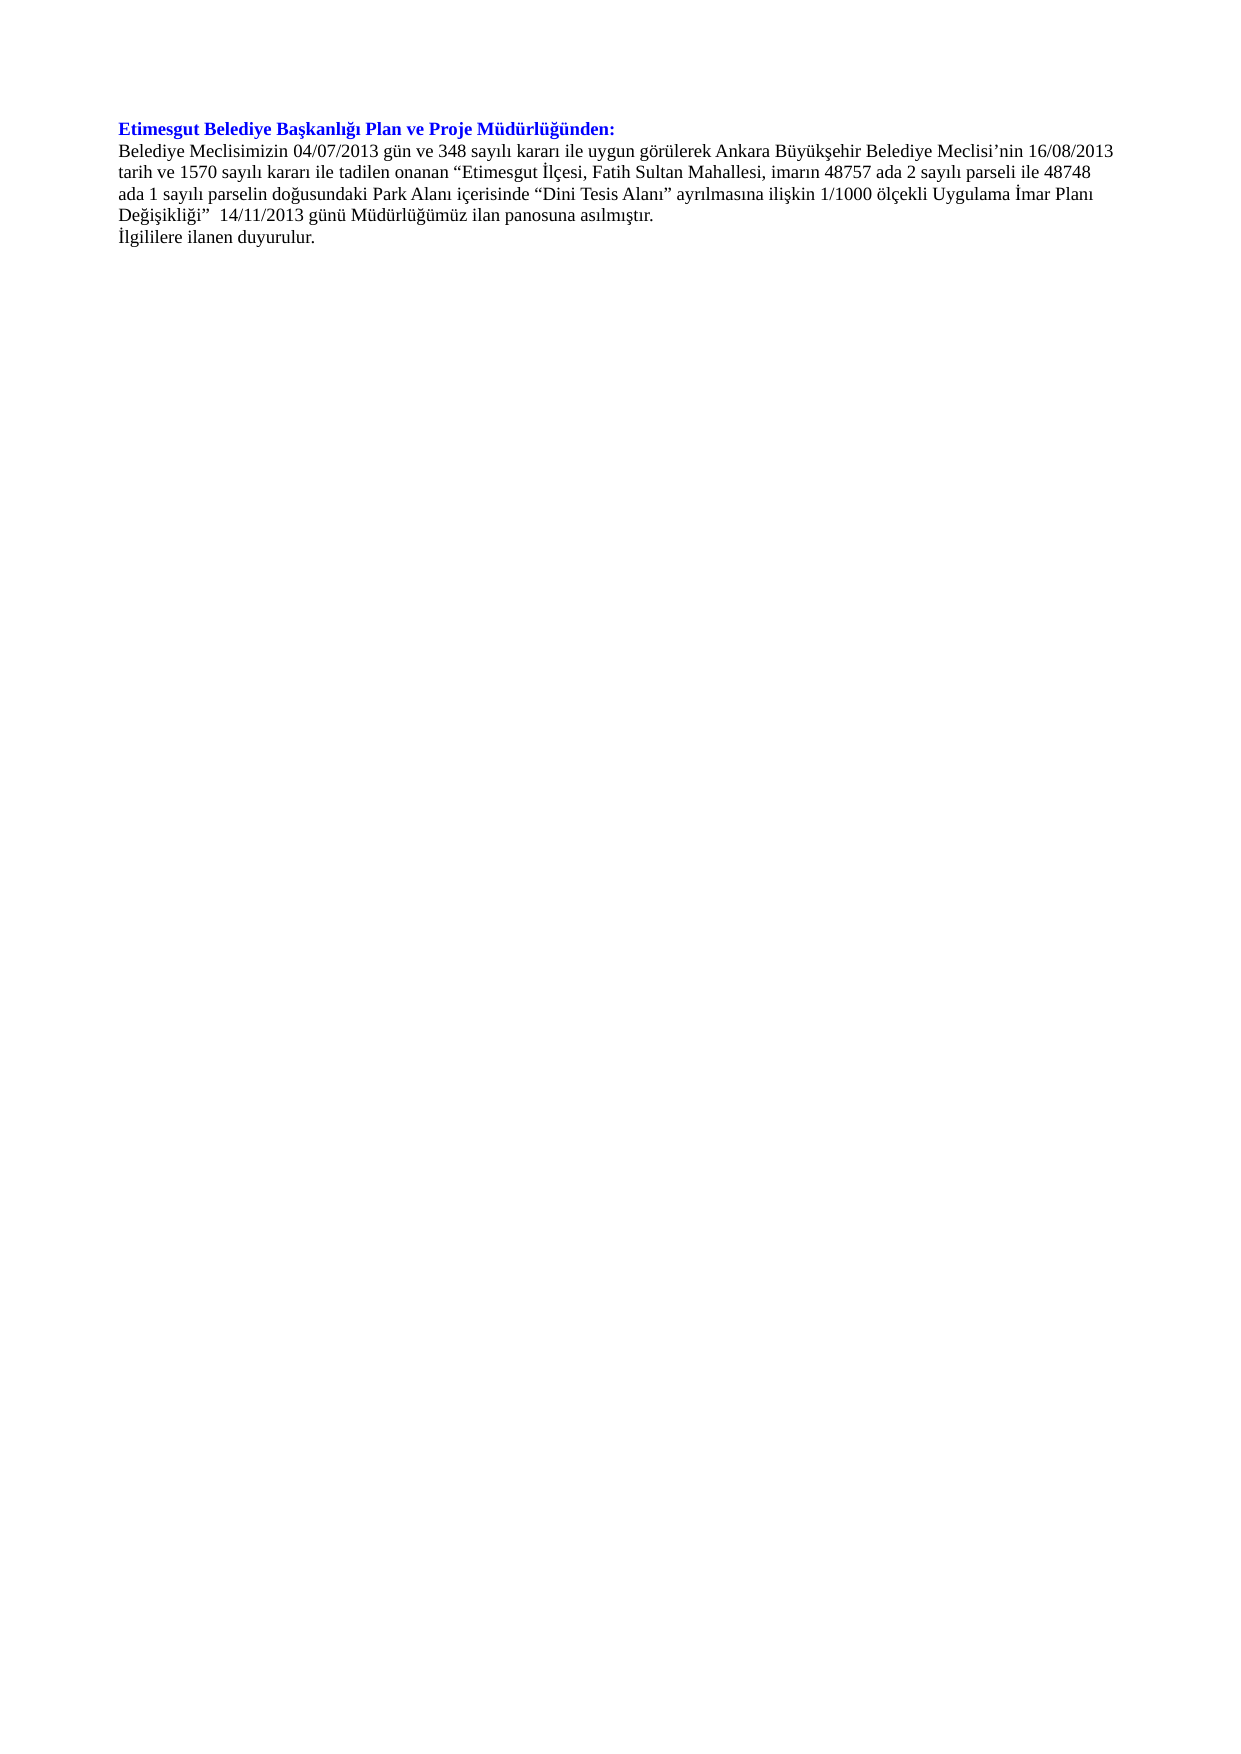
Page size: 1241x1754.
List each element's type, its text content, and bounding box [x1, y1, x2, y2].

text Belediye Meclisimizin 04/07/2013 gün ve 348 sayılı kararı ile uygun görülerek Ankara Büyükşehir Belediye Meclisi’nin 16/08/2013 tarih ve 1570 sayılı kararı ile tadilen onanan “Etimesgut İlçesi, Fatih Sultan Mahallesi, imarın 48757 ada 2 sayılı parseli ile 48748 ada 1 sayılı parselin doğusundaki Park Alanı içerisinde “Dini Tesis Alanı” ayrılmasına ilişkin 1/1000 ölçekli Uygulama İmar Planı Değişikliği” 14/11/2013 günü Müdürlüğümüz ilan panosuna asılmıştır. [118, 140, 1122, 226]
text Etimesgut Belediye Başkanlığı Plan ve Proje Müdürlüğünden: [118, 118, 1122, 140]
text İlgililere ilanen duyurulur. [118, 226, 1122, 247]
